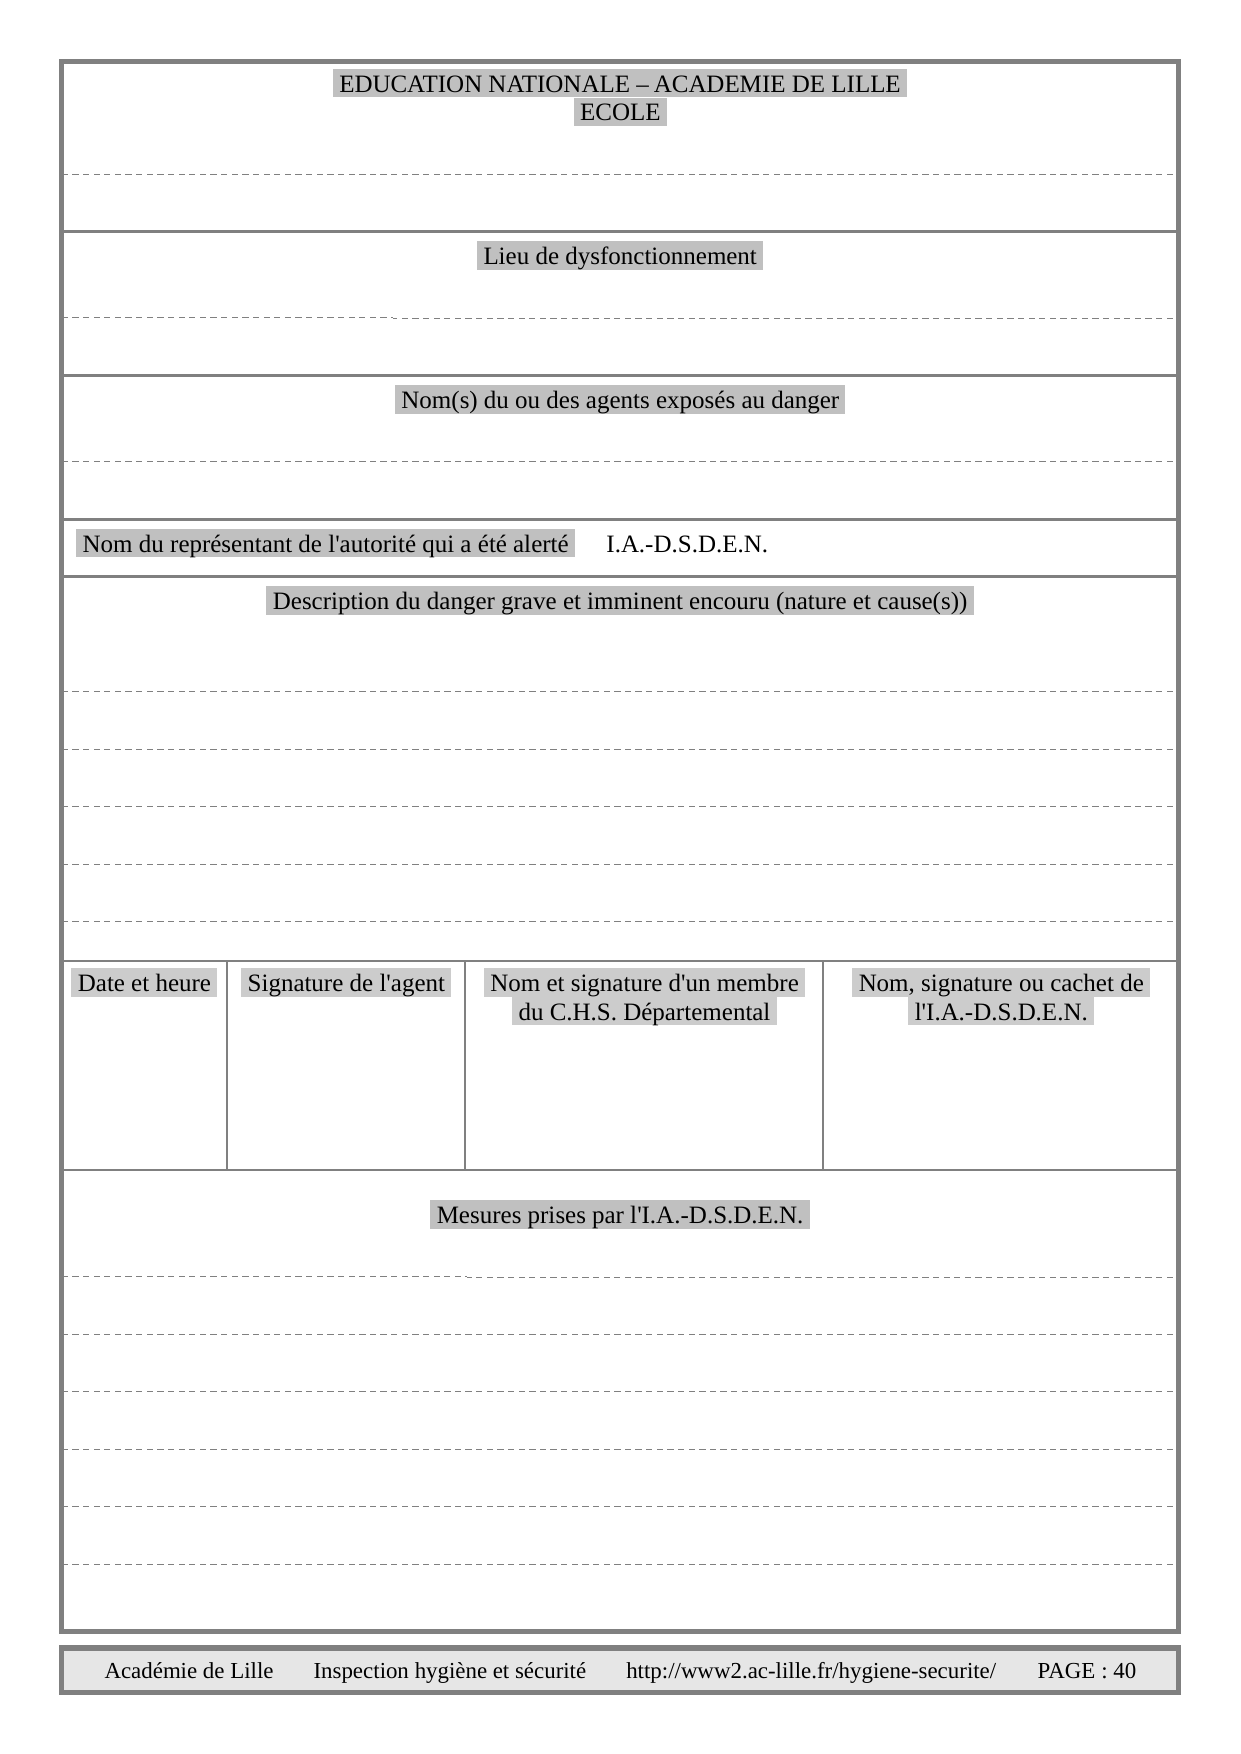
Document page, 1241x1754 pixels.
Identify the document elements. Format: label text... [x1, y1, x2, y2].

table_header Nom et signature d'un membre du C.H.S. Départemental [466, 962, 822, 1169]
table_header Date et heure [64, 962, 226, 1169]
table_header Nom, signature ou cachet de l'I.A.-D.S.D.E.N. [824, 962, 1176, 1169]
text ECOLE [76, 97, 1164, 126]
text EDUCATION NATIONALE – ACADEMIE DE LILLE [76, 69, 1164, 97]
text Nom(s) du ou des agents exposés au danger [76, 385, 1164, 414]
text Nom du représentant de l'autorité qui a été alerté I.A.-D.S.D.E.N. [76, 529, 1164, 557]
text Mesures prises par l'I.A.-D.S.D.E.N. [76, 1200, 1164, 1229]
text Académie de Lille Inspection hygiène et sécurité http://www2.ac-lille.fr/hygiene-securite/ PAGE : 40 [69, 1657, 1171, 1683]
text Description du danger grave et imminent encouru (nature et cause(s)) [76, 586, 1164, 615]
text Lieu de dysfonctionnement [76, 241, 1164, 270]
table_header Signature de l'agent [228, 962, 464, 1169]
